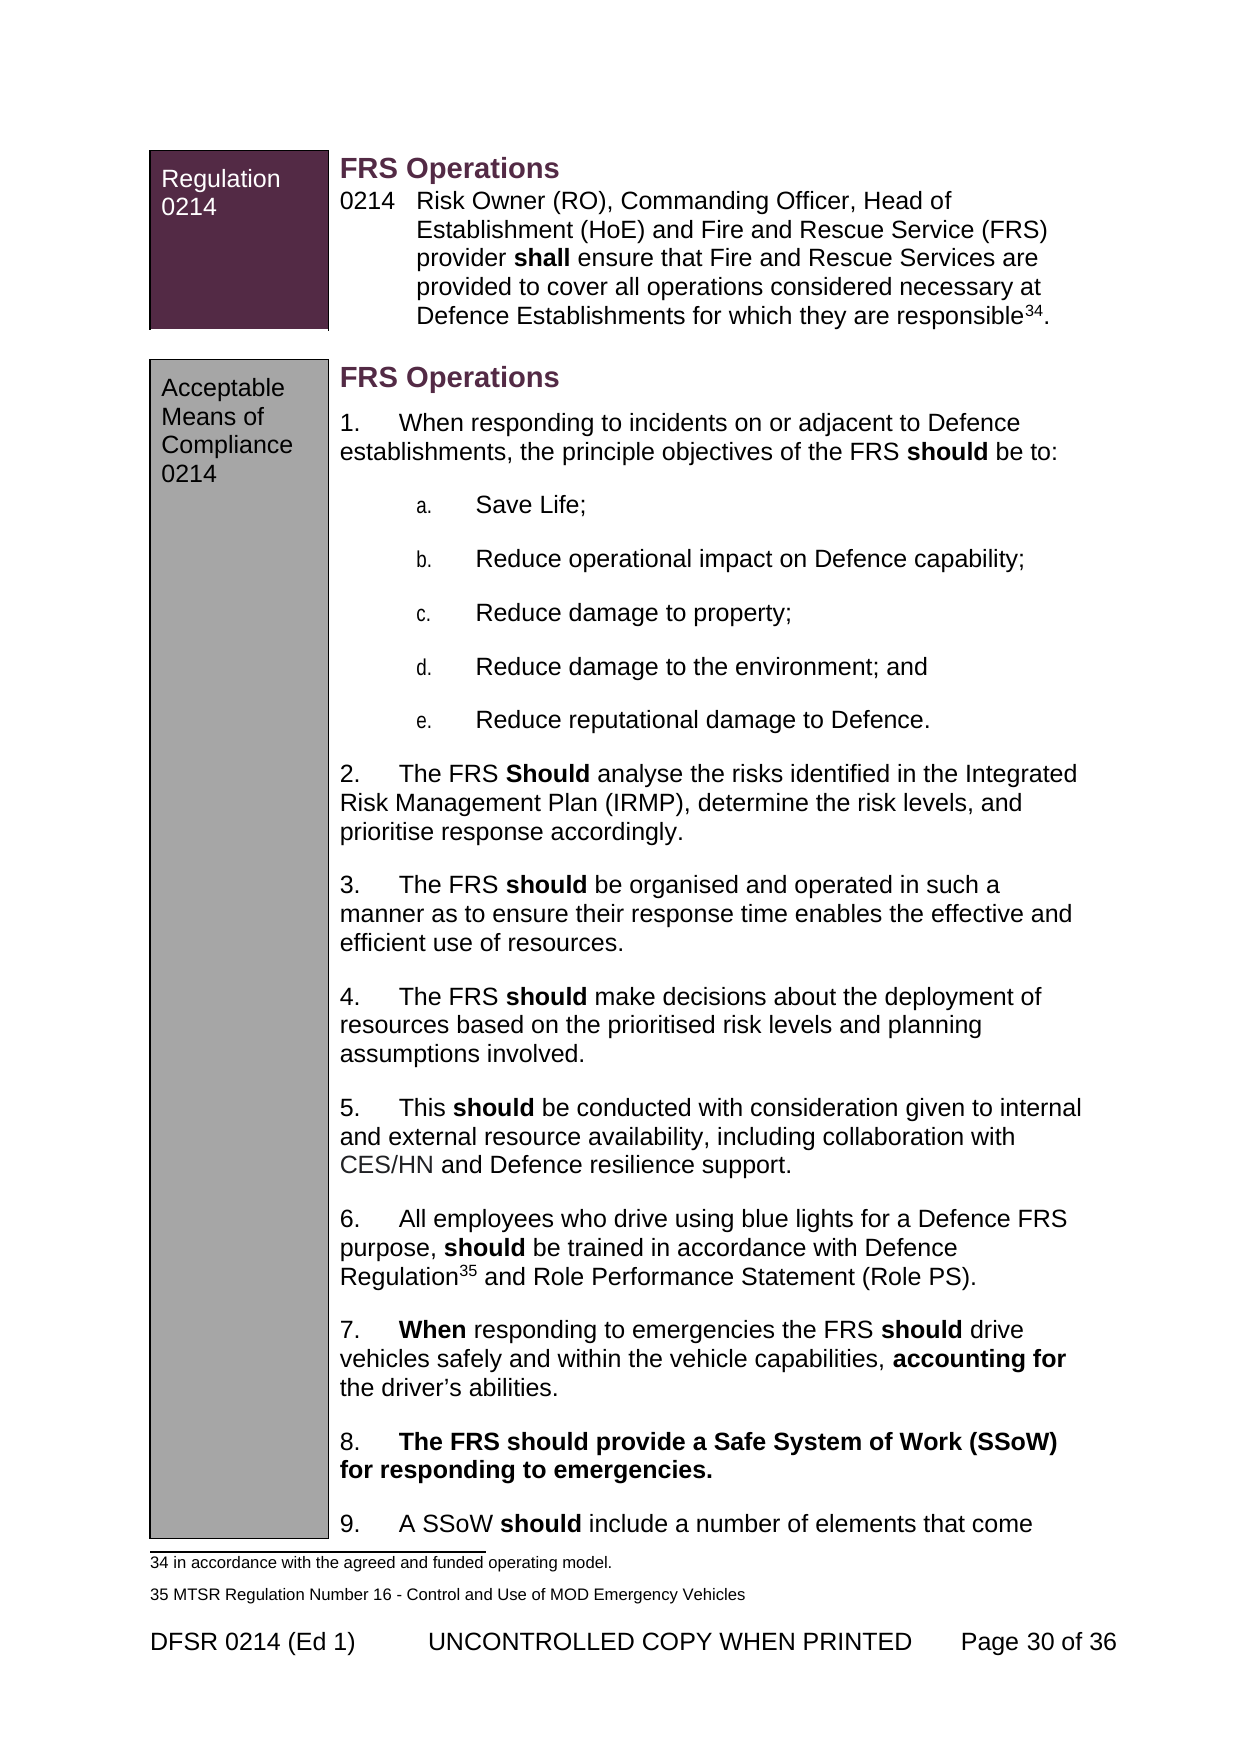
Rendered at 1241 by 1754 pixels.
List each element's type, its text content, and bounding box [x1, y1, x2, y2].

table_header FRS Operations 0214 Risk Owner (RO), Commanding Officer, Head of Establishment (HoE) and Fire and Rescue Service (FRS) provider shall ensure that Fire and Rescue Services are provided to cover all operations considered necessary at Defence Establishments for which they are responsible. [329, 151, 1094, 329]
table_header Regulation 0214 [151, 151, 328, 329]
table_cell Acceptable Means of Compliance 0214 [151, 360, 328, 1538]
table_cell [151, 331, 1094, 359]
table_cell FRS Operations When responding to incidents on or adjacent to Defence establishments, the principle objectives of the FRS should be to: Save Life; Reduce operational impact on Defence capability; Reduce damage to property; Reduce damage to the environment; and Reduce reputational damage to Defence. The FRS Should analyse the risks identified in the Integrated Risk Management Plan (IRMP), determine the risk levels, and prioritise response accordingly. The FRS should be organised and operated in such a manner as to ensure their response time enables the effective and efficient use of resources. The FRS should make decisions about the deployment of resources based on the prioritised risk levels and planning assumptions involved. This should be conducted with consideration given to internal and external resource availability, including collaboration with CES/HN and Defence resilience support. All employees who drive using blue lights for a Defence FRS purpose, should be trained in accordance with Defence Regulation and Role Performance Statement (Role PS). When responding to emergencies the FRS should drive vehicles safely and within the vehicle capabilities, accounting for the driver’s abilities. The FRS should provide a Safe System of Work (SSoW) for responding to emergencies. A SSoW should include a number of elements that come together to deliver an effective and safe service. The SSoW should consider but is not limited to the following: Standard Operating Procedures (SOP); call handling; alerting system; time of day; prevailing weather conditions; competent staff; communications; effective leadership and incident command; an effective safety culture, and human factors and ergonomics. When assessing an effective response, the above points should be analysed and reviewed; however, when measuring effectiveness, each aspect need not be focused on in isolation. The first members of the FRS to arrive on the scene should make a rapid assessment and inform their central location in accordance with Joint Emergency Services Interoperability Principles (JESIP). The location receiving the initial report should, in accordance with the establishment’s ERP, alert the other emergency services and relevant partner agencies. The Senior FRS Officer present should retain incident command and control (C2) of all deployed FRS assets until the incident is handed over to an appropriate member of the CES, or until the incident emergency response phase is terminated and formally handed over to the MOD Incident Officer. The FRS should participate in the exercising of site ERP, either by practical or tabletop means, and contribute to post-exercise debriefs. Practical exercising of the ERP should be undertaken once every three years. The FRS should liaise with all other emergency responders in accordance with JESIP. The FRS should comply with Health Safety and Environmental Legislation when delivering an operational response. The FRS should develop working arrangements with other fire and rescue services and responder agencies, to improve their operational response to multi-agency incidents. The FRS should be able to evidence how their policies, procedures and tailored guidance are linked to the training of operational and fire control personnel. [329, 360, 1094, 1538]
